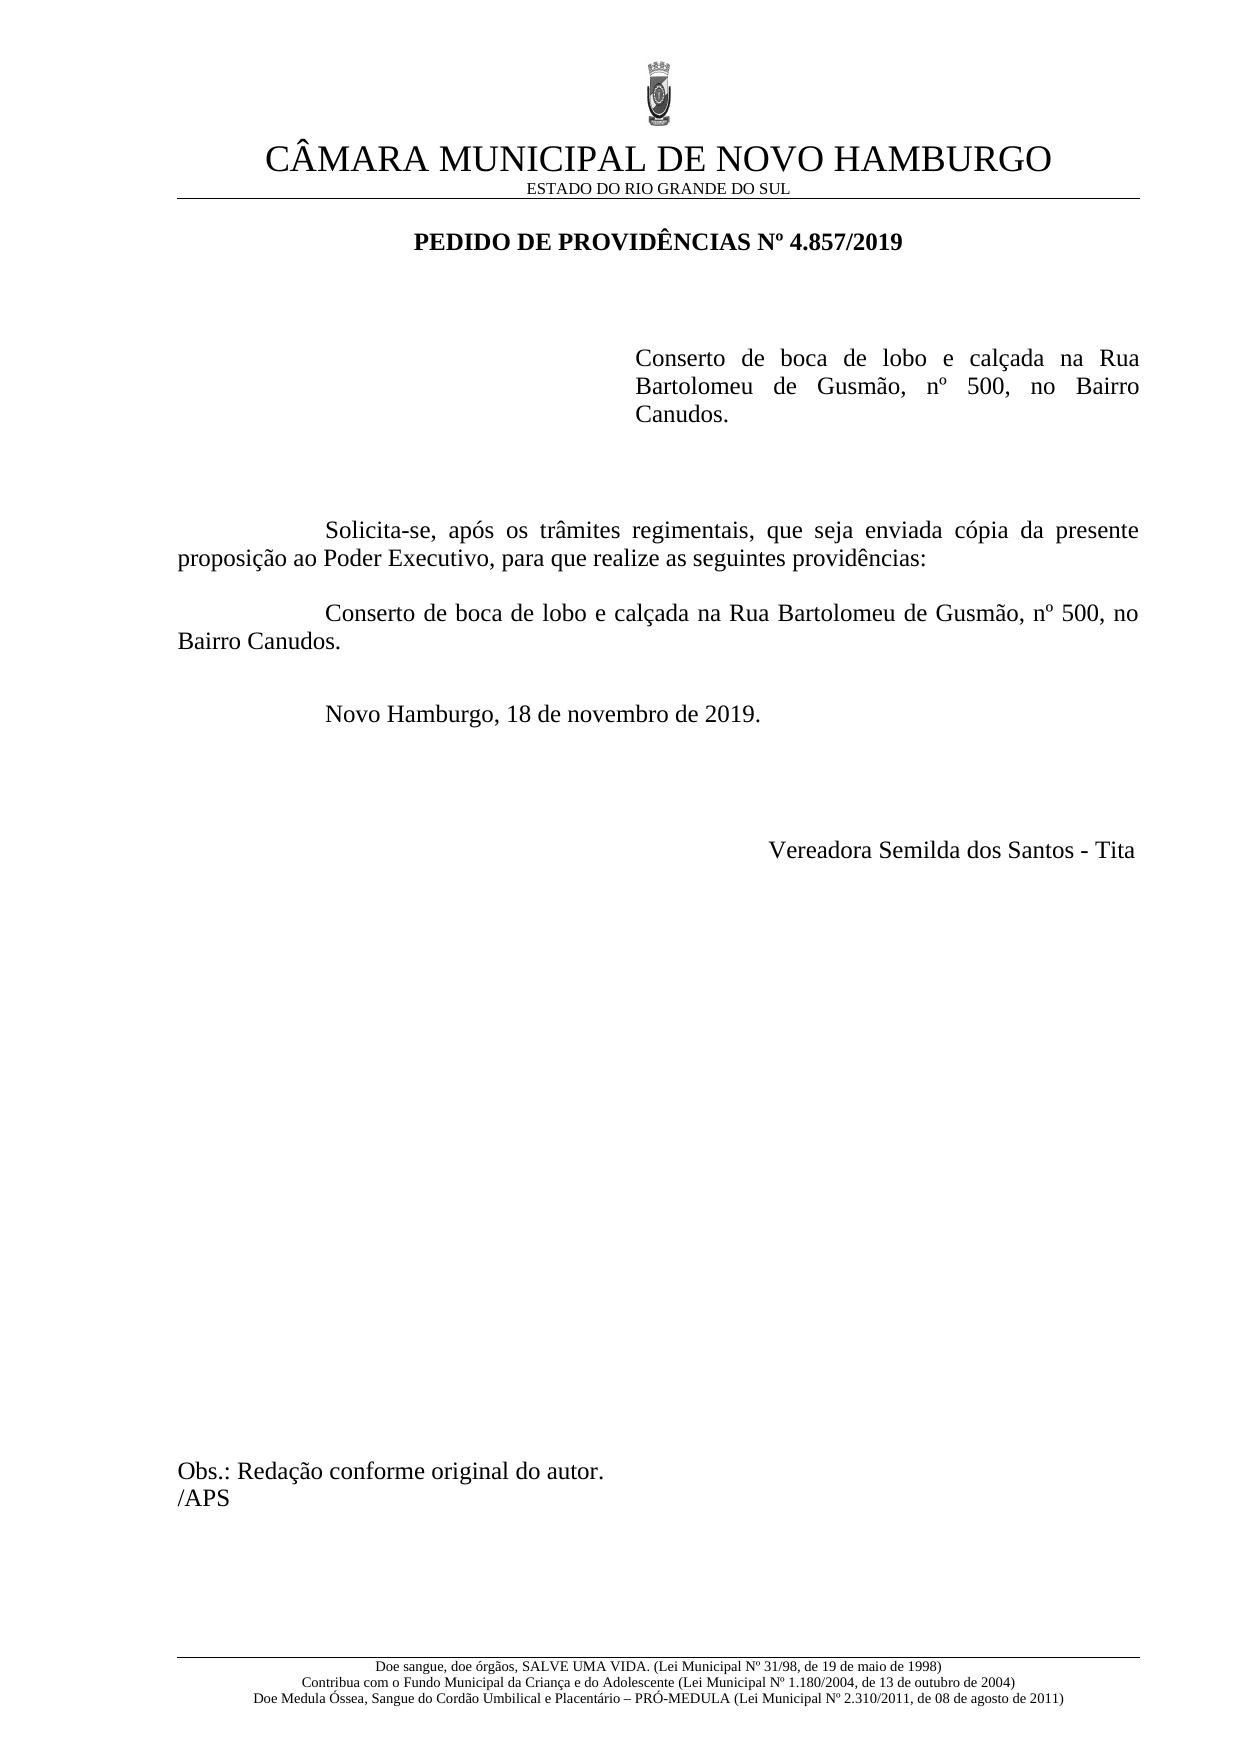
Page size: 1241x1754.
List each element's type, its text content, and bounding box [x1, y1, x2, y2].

text PEDIDO DE PROVIDÊNCIAS Nº 4.857/2019 [177, 228, 1140, 256]
text Solicita-se, após os trâmites regimentais, que seja enviada cópia da presente proposição ao Poder Executivo, para que realize as seguintes providências: [177, 516, 1140, 572]
text Obs.: Redação conforme original do autor. [177, 1457, 1140, 1484]
text /APS [177, 1484, 1140, 1512]
text Vereadora Semilda dos Santos - Tita [177, 836, 1140, 864]
text Novo Hamburgo, 18 de novembro de 2019. [177, 700, 1140, 728]
text Conserto de boca de lobo e calçada na Rua Bartolomeu de Gusmão, nº 500, no Bairro Canudos. [177, 599, 1140, 655]
text Conserto de boca de lobo e calçada na Rua Bartolomeu de Gusmão, nº 500, no Bairro Canudos. [635, 344, 1140, 428]
